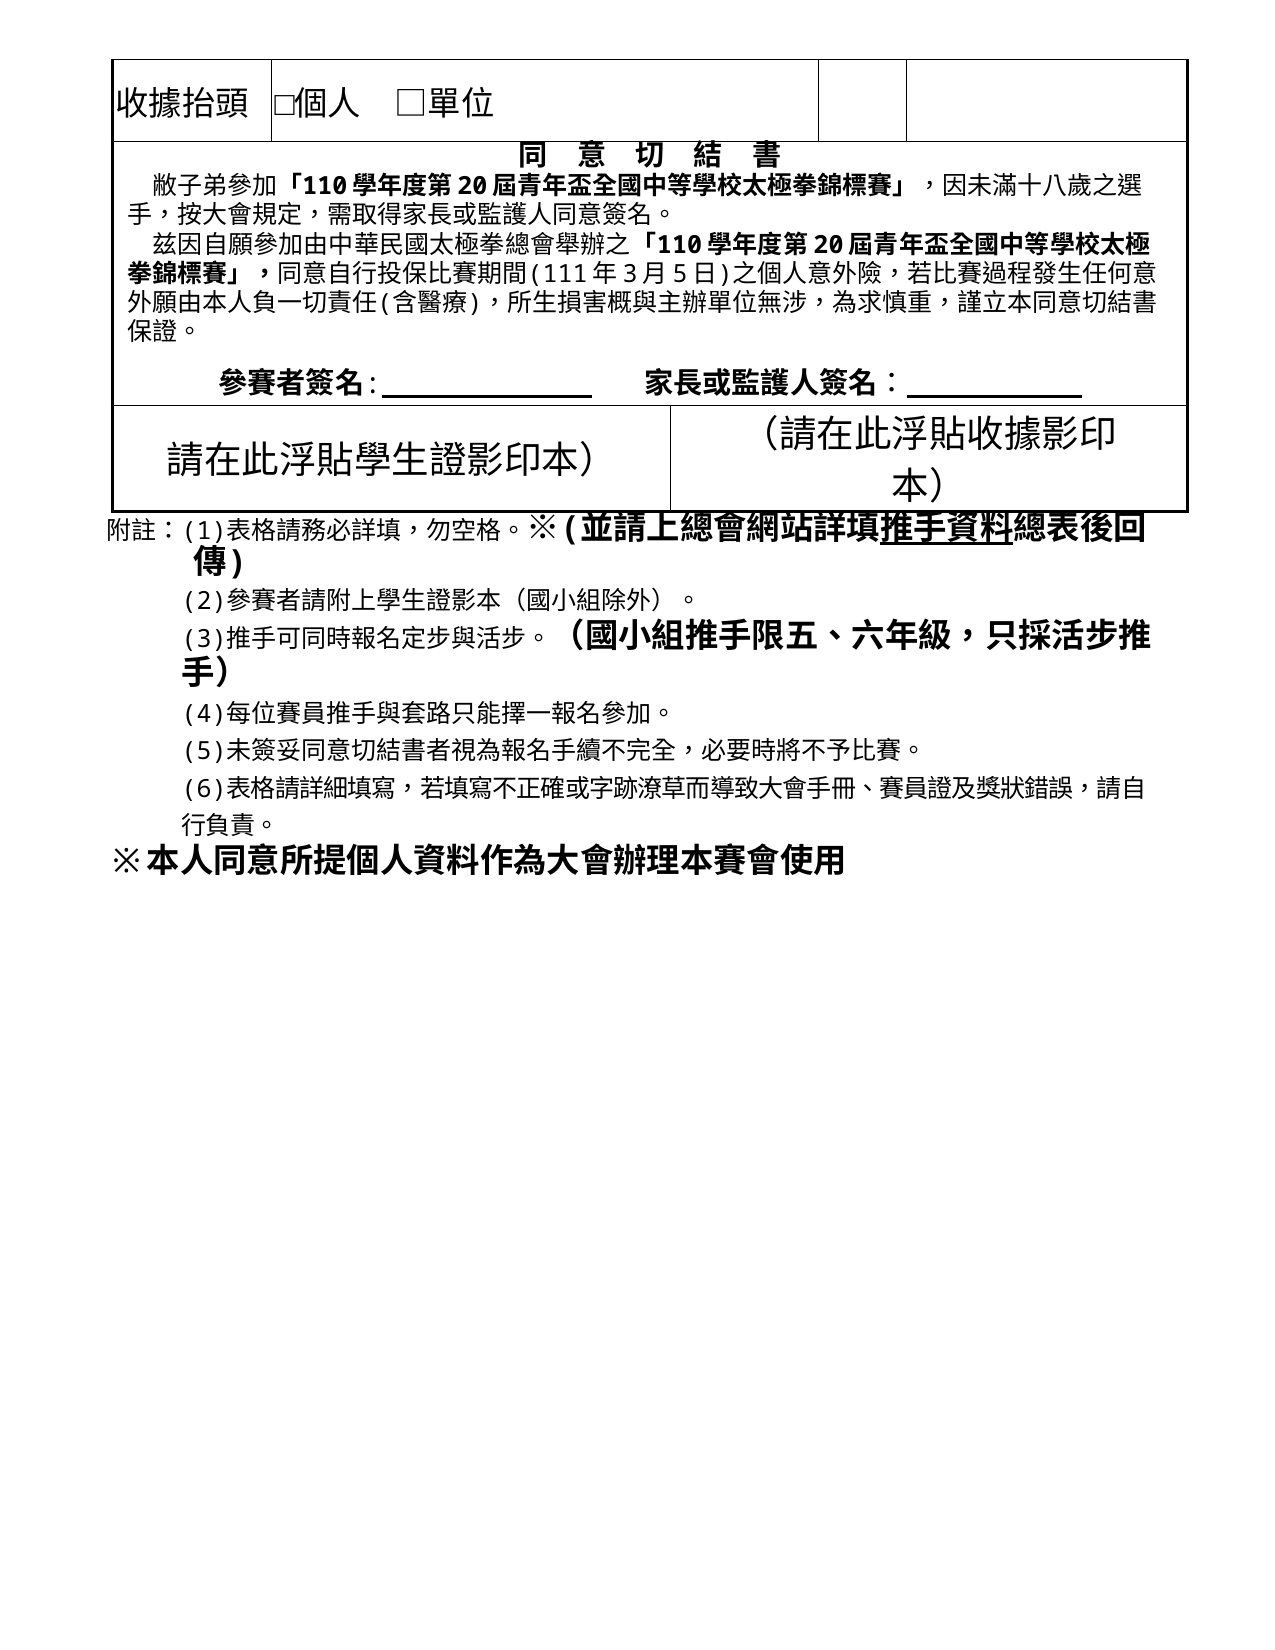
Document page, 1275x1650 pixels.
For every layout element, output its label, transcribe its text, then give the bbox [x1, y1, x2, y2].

table_cell [819, 60, 906, 141]
table_cell 請在此浮貼學生證影印本） [114, 406, 670, 510]
text (5)未簽妥同意切結書者視為報名手續不完全，必要時將不予比賽。 [181, 730, 1169, 767]
table_cell 收據抬頭 [114, 60, 271, 141]
text (4)每位賽員推手與套路只能擇一報名參加。 [181, 692, 1169, 730]
text 附註：(1)表格請務必詳填，勿空格。※(並請上總會網站詳填推手資料總表後回傳) [106, 513, 1169, 580]
text (3)推手可同時報名定步與活步。（國小組推手限五、六年級，只採活步推手） [181, 617, 1169, 692]
table_cell 同 意 切 結 書 敝子弟參加「110學年度第20屆青年盃全國中等學校太極拳錦標賽」，因未滿十八歲之選手，按大會規定，需取得家長或監護人同意簽名。 兹因自願參加由中華民國太極拳總會舉辦之「110學年度第20屆青年盃全國中等學校太極拳錦標賽」，同意自行投保比賽期間(111年3月5日)之個人意外險，若比賽過程發生任何意外願由本人負一切責任(含醫療)，所生損害概與主辦單位無涉，為求慎重，謹立本同意切結書保證。 參賽者簽名: 家長或監護人簽名： [114, 142, 1186, 405]
table_cell [907, 60, 1186, 141]
text (2)參賽者請附上學生證影本（國小組除外）。 [181, 580, 1169, 617]
table_cell □個人 □單位 [272, 60, 818, 141]
text ※本人同意所提個人資料作為大會辦理本賽會使用 [106, 842, 1169, 880]
text (6)表格請詳細填寫，若填寫不正確或字跡潦草而導致大會手冊、賽員證及獎狀錯誤，請自行負責。 [181, 767, 1169, 842]
table_cell （請在此浮貼收據影印本） [671, 406, 1186, 510]
